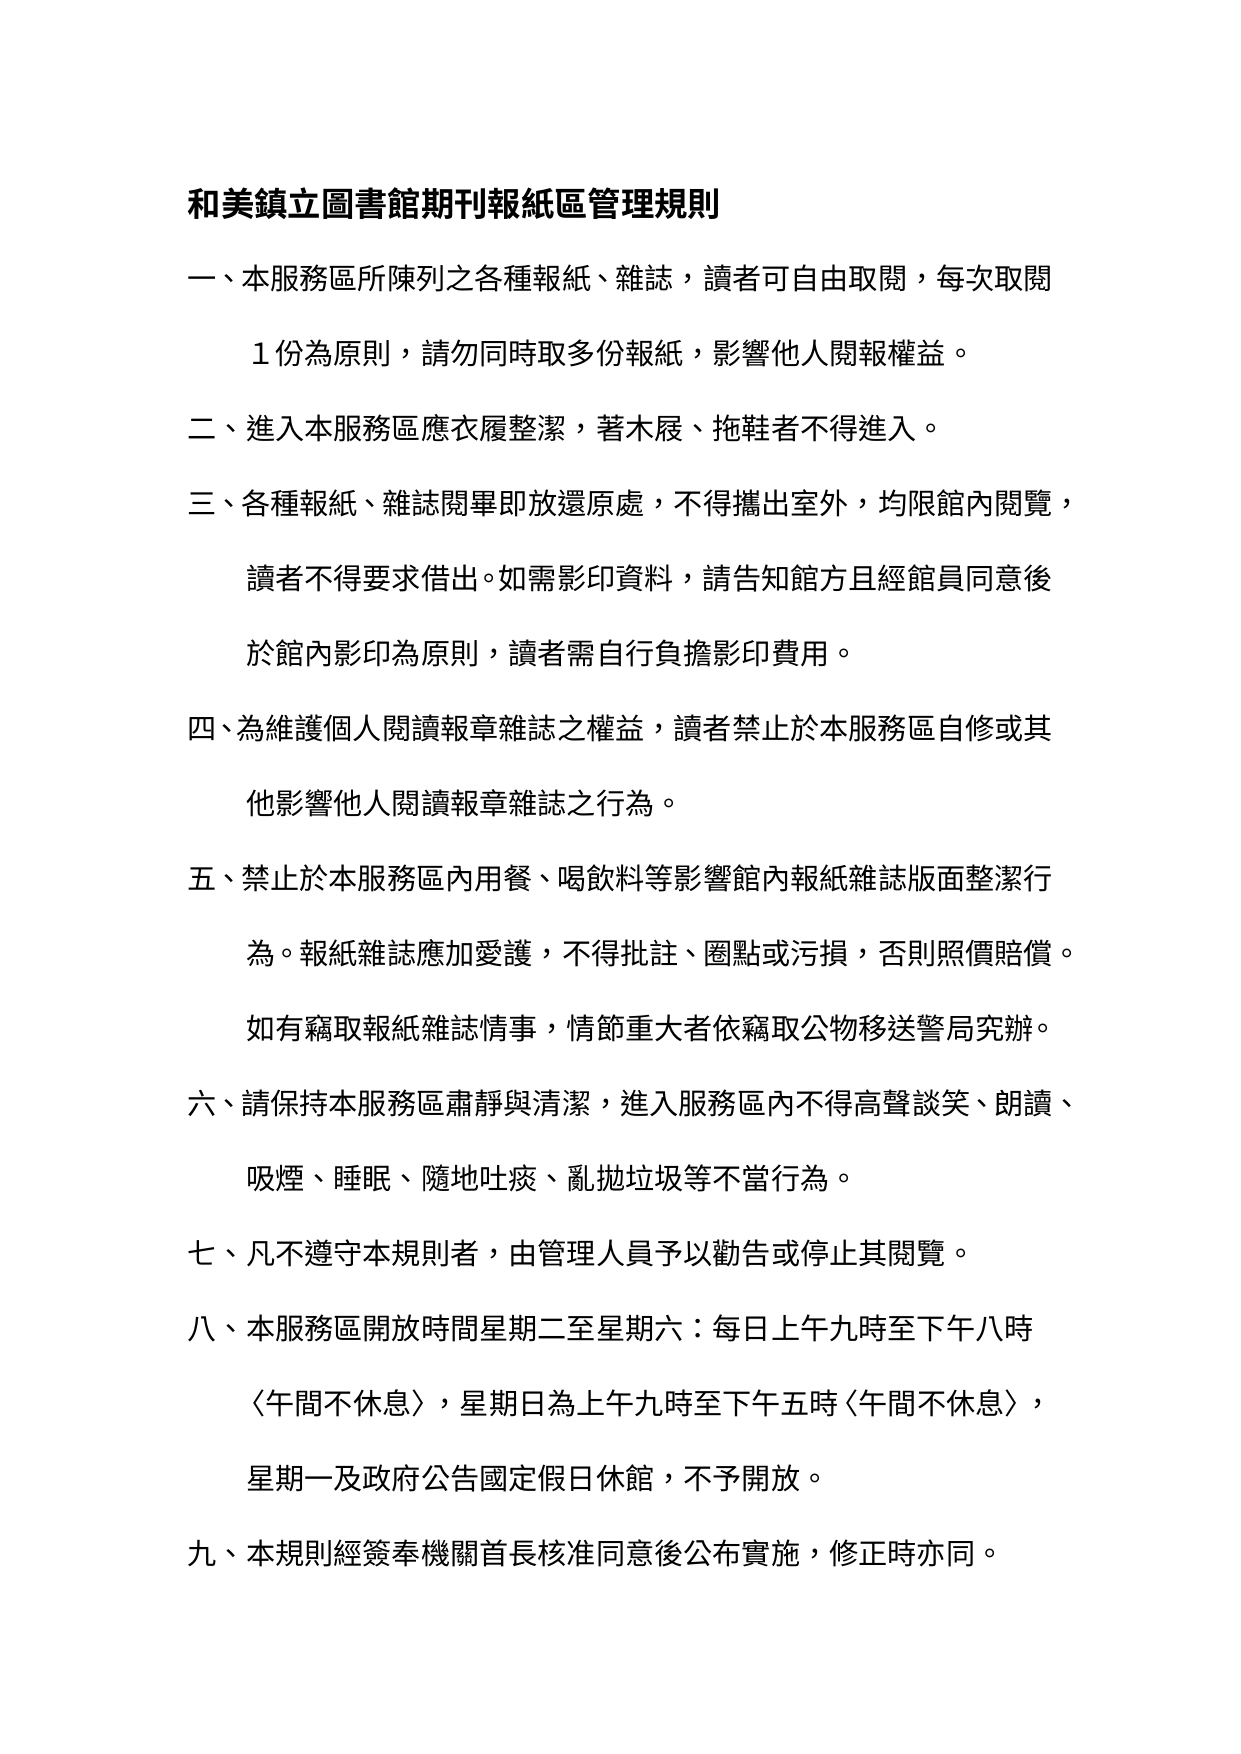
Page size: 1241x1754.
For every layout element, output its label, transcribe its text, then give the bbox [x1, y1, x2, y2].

text 七、凡不遵守本規則者，由管理人員予以勸告或停止其閱覽。 [187, 1214, 1053, 1289]
text 九、本規則經簽奉機關首長核准同意後公布實施，修正時亦同。 [187, 1514, 1053, 1589]
text 和美鎮立圖書館期刊報紙區管理規則 [187, 164, 1053, 239]
text 五、禁止於本服務區內用餐、喝飲料等影響館內報紙雜誌版面整潔行為。報紙雜誌應加愛護，不得批註、圈點或污損，否則照價賠償。如有竊取報紙雜誌情事，情節重大者依竊取公物移送警局究辦。 [187, 839, 1053, 1064]
text 一、本服務區所陳列之各種報紙、雜誌，讀者可自由取閱，每次取閱１份為原則，請勿同時取多份報紙，影響他人閱報權益。 [187, 239, 1053, 389]
text 四、為維護個人閱讀報章雜誌之權益，讀者禁止於本服務區自修或其他影響他人閱讀報章雜誌之行為。 [187, 689, 1053, 839]
text 二、進入本服務區應衣履整潔，著木屐、拖鞋者不得進入。 [187, 389, 1053, 464]
text 三、各種報紙、雜誌閱畢即放還原處，不得攜出室外，均限館內閱覽，讀者不得要求借出。如需影印資料，請告知館方且經館員同意後於館內影印為原則，讀者需自行負擔影印費用。 [187, 464, 1053, 689]
text 六、請保持本服務區肅靜與清潔，進入服務區內不得高聲談笑、朗讀、吸煙、睡眠、隨地吐痰、亂拋垃圾等不當行為。 [187, 1064, 1053, 1214]
text 八、本服務區開放時間星期二至星期六：每日上午九時至下午八時〈午間不休息〉，星期日為上午九時至下午五時〈午間不休息〉，星期一及政府公告國定假日休館，不予開放。 [187, 1289, 1053, 1514]
